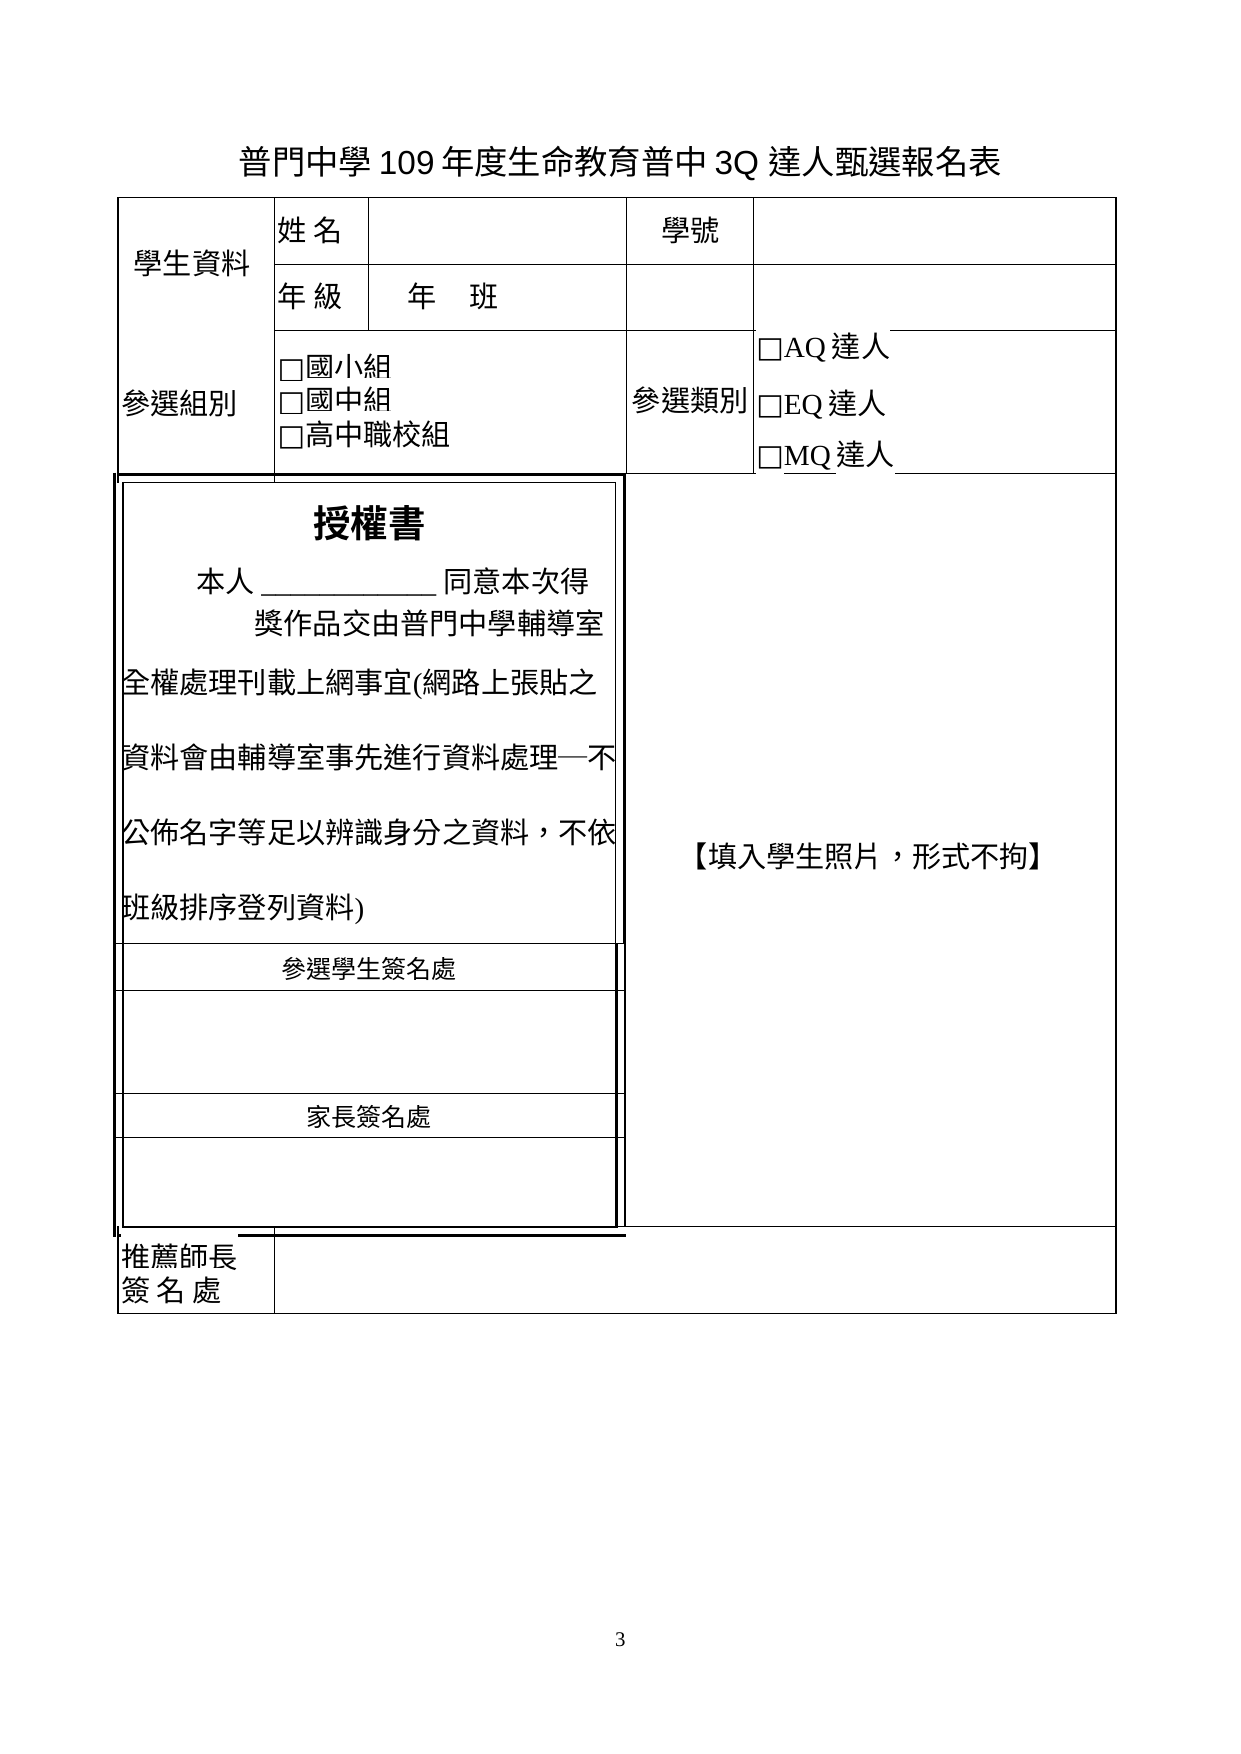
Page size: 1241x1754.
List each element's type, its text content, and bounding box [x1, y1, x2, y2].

table_cell [118, 944, 122, 990]
table_cell [754, 265, 1115, 330]
table_cell 參選學生簽名處 [124, 944, 615, 990]
table_header [754, 198, 1115, 263]
table_cell [119, 1226, 274, 1234]
table_cell [627, 265, 753, 330]
table_cell 授權書 本人 ____________ 同意本次得獎作品交由普門中學輔導室 全權處理刊載上網事宜(網路上張貼之資料會由輔導室事先進行資料處理─不公佈名字等足以辨識身分之資料，不依班級排序登列資料) [124, 483, 615, 943]
table_cell 推薦師長 簽 名 處 [119, 1237, 274, 1313]
table_cell 年 級 [275, 265, 368, 330]
table_cell [275, 1227, 1115, 1313]
table_header 姓 名 [275, 198, 368, 263]
table_cell [124, 1138, 615, 1226]
table_cell □國小組 □國中組 □高中職校組 [275, 331, 626, 472]
table_cell [118, 991, 122, 1093]
table_cell [620, 991, 624, 1093]
table_cell □AQ達人 □EQ達人 □MQ達人 [754, 331, 1115, 472]
table_header 學生資料 [119, 198, 274, 330]
table_cell 授權書 本人 ____________ 同意本次得獎作品交由普門中學輔導室 全權處理刊載上網事宜(網路上張貼之資料會由輔導室事先進行資料處理─不公佈名字等足以辨識身分之資料，不依班級排序登列資料) [118, 476, 274, 943]
text 普門中學109年度生命教育普中3Q 達人甄選報名表 [118, 122, 1122, 197]
table_cell 參選類別 [627, 331, 753, 472]
table_cell [620, 1138, 624, 1226]
table_cell 年 班 [369, 265, 626, 330]
table_cell 參選組別 [119, 330, 274, 472]
table_header 學號 [627, 198, 753, 263]
table_cell 【填入學生照片，形式不拘】 [626, 474, 1115, 1226]
table_header [369, 198, 626, 263]
table_cell 授權書 本人 ____________ 同意本次得獎作品交由普門中學輔導室 全權處理刊載上網事宜(網路上張貼之資料會由輔導室事先進行資料處理─不公佈名字等足以辨識身分之資料，不依班級排序登列資料) [275, 476, 620, 943]
table_cell [124, 991, 615, 1093]
table_cell [118, 1094, 122, 1137]
table_cell [118, 1138, 122, 1226]
table_cell 家長簽名處 [124, 1094, 615, 1137]
